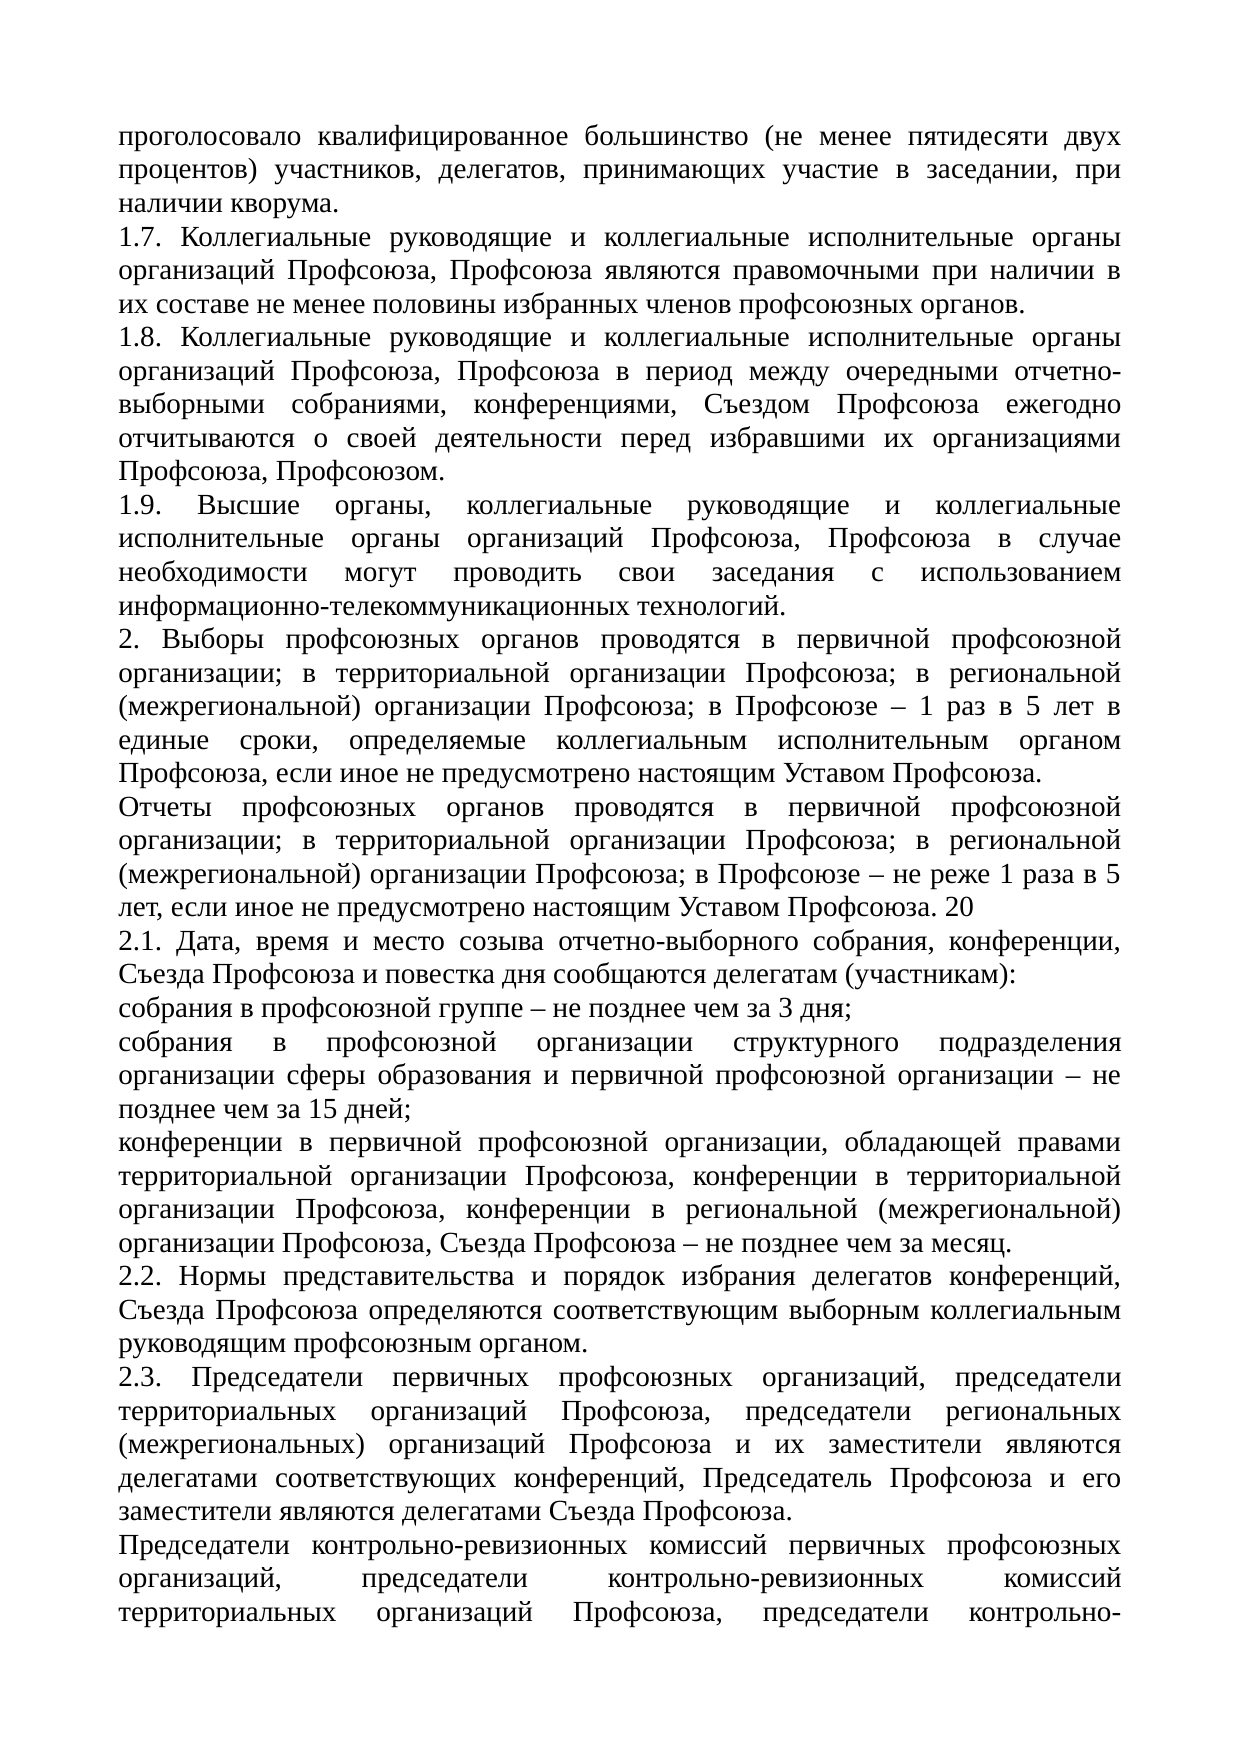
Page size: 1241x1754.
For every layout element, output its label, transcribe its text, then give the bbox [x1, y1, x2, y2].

text Отчеты профсоюзных органов проводятся в первичной профсоюзной организации; в территориальной организации Профсоюза; в региональной (межрегиональной) организации Профсоюза; в Профсоюзе – не реже 1 раза в 5 лет, если иное не предусмотрено настоящим Уставом Профсоюза. 20 [118, 789, 1122, 923]
text 2.3. Председатели первичных профсоюзных организаций, председатели территориальных организаций Профсоюза, председатели региональных (межрегиональных) организаций Профсоюза и их заместители являются делегатами соответствующих конференций, Председатель Профсоюза и его заместители являются делегатами Съезда Профсоюза. [118, 1359, 1122, 1527]
text собрания в профсоюзной организации структурного подразделения организации сферы образования и первичной профсоюзной организации – не позднее чем за 15 дней; [118, 1024, 1122, 1124]
text 1.7. Коллегиальные руководящие и коллегиальные исполнительные органы организаций Профсоюза, Профсоюза являются правомочными при наличии в их составе не менее половины избранных членов профсоюзных органов. [118, 219, 1122, 319]
text собрания в профсоюзной группе – не позднее чем за 3 дня; [118, 990, 1122, 1024]
text Председатели контрольно-ревизионных комиссий первичных профсоюзных организаций, председатели контрольно-ревизионных комиссий территориальных организаций Профсоюза, председатели контрольно- [118, 1527, 1122, 1627]
text 2.1. Дата, время и место созыва отчетно-выборного собрания, конференции, Съезда Профсоюза и повестка дня сообщаются делегатам (участникам): [118, 923, 1122, 990]
text проголосовало квалифицированное большинство (не менее пятидесяти двух процентов) участников, делегатов, принимающих участие в заседании, при наличии кворума. [118, 118, 1122, 219]
text 2.2. Нормы представительства и порядок избрания делегатов конференций, Съезда Профсоюза определяются соответствующим выборным коллегиальным руководящим профсоюзным органом. [118, 1258, 1122, 1359]
text 1.9. Высшие органы, коллегиальные руководящие и коллегиальные исполнительные органы организаций Профсоюза, Профсоюза в случае необходимости могут проводить свои заседания с использованием информационно-телекоммуникационных технологий. [118, 487, 1122, 621]
text 2. Выборы профсоюзных органов проводятся в первичной профсоюзной организации; в территориальной организации Профсоюза; в региональной (межрегиональной) организации Профсоюза; в Профсоюзе – 1 раз в 5 лет в единые сроки, определяемые коллегиальным исполнительным органом Профсоюза, если иное не предусмотрено настоящим Уставом Профсоюза. [118, 621, 1122, 789]
text 1.8. Коллегиальные руководящие и коллегиальные исполнительные органы организаций Профсоюза, Профсоюза в период между очередными отчетно-выборными собраниями, конференциями, Съездом Профсоюза ежегодно отчитываются о своей деятельности перед избравшими их организациями Профсоюза, Профсоюзом. [118, 319, 1122, 487]
text конференции в первичной профсоюзной организации, обладающей правами территориальной организации Профсоюза, конференции в территориальной организации Профсоюза, конференции в региональной (межрегиональной) организации Профсоюза, Съезда Профсоюза – не позднее чем за месяц. [118, 1124, 1122, 1258]
